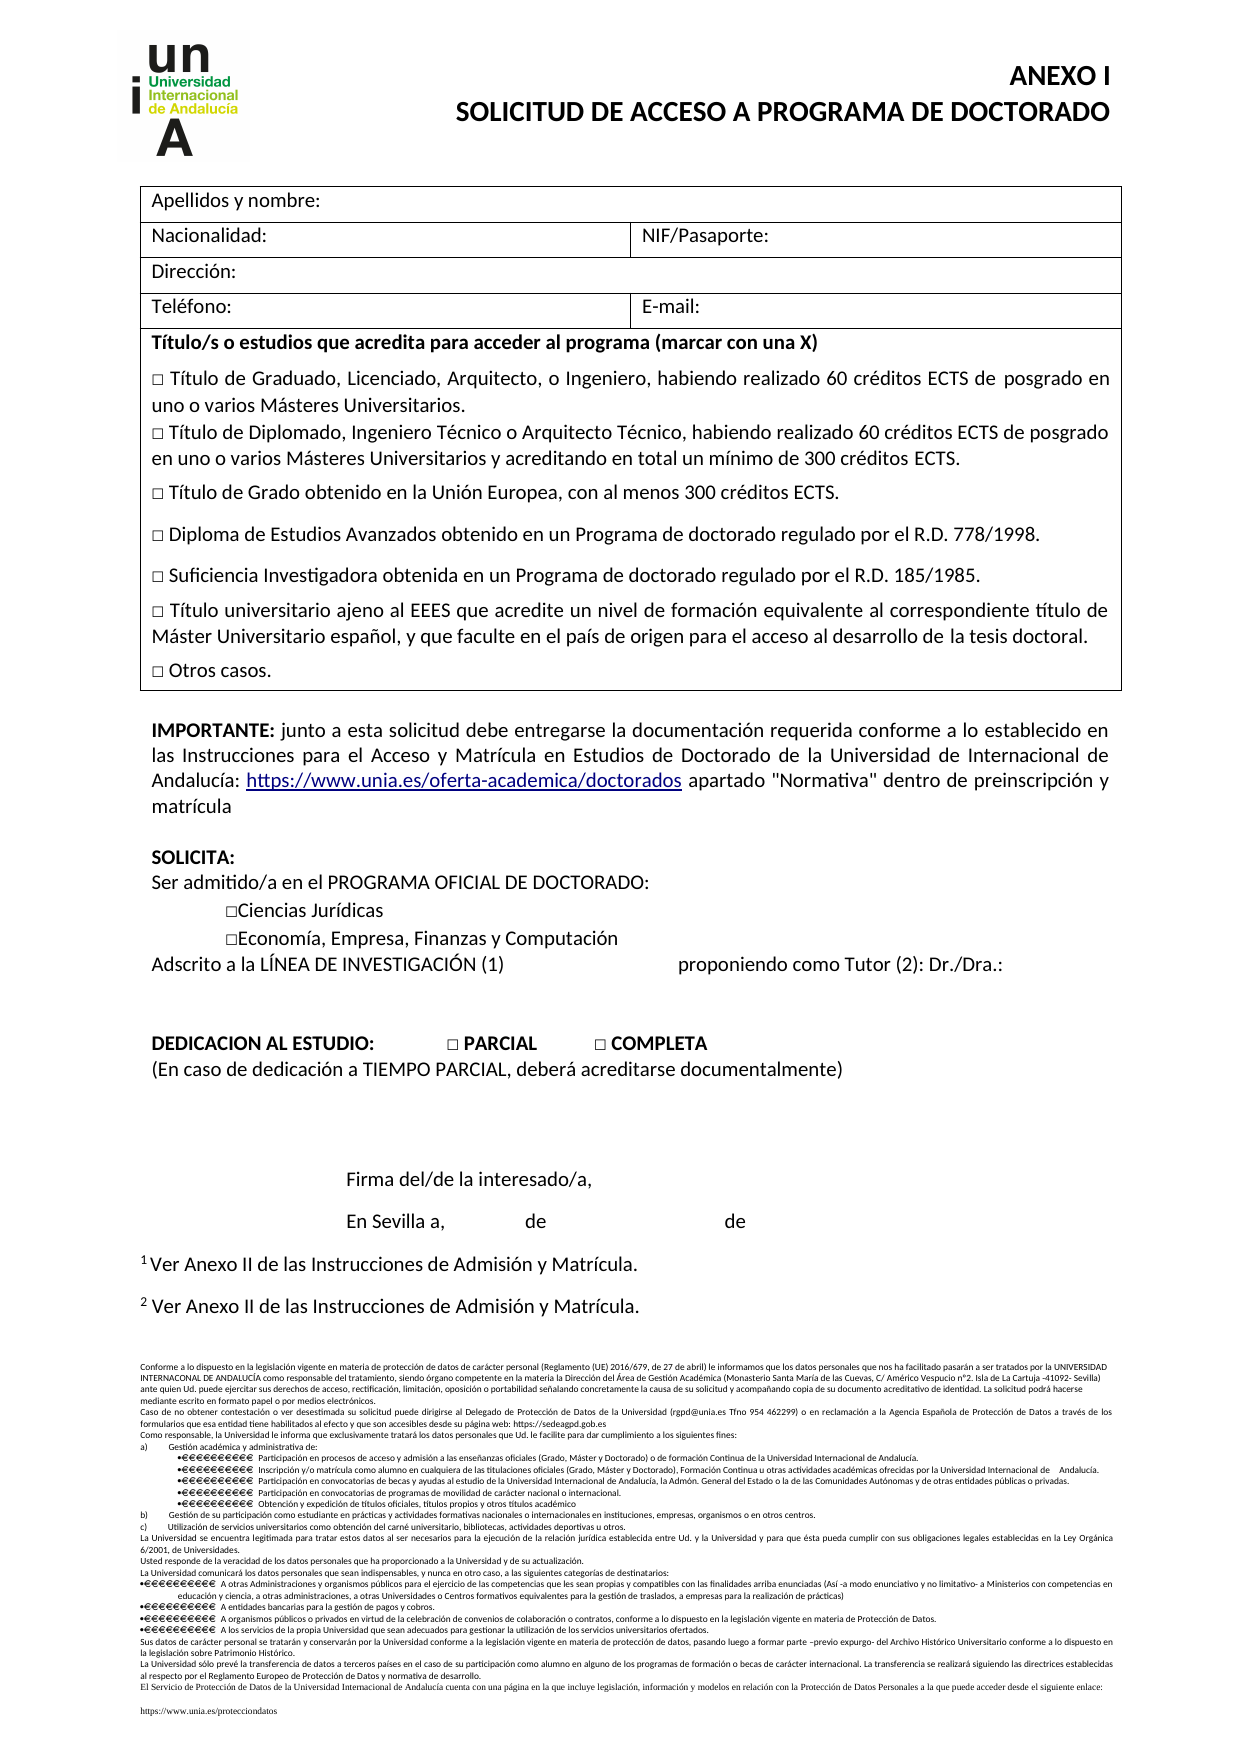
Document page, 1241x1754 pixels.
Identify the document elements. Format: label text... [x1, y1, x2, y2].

table_cell E-mail: [631, 294, 1121, 328]
table_cell ☐ Título universitario ajeno al EEES que acredite un nivel de formación equivalente al correspondiente título de Máster Universitario español, y que faculte en el país de origen para el acceso al desarrollo de la tesis doctoral. [141, 595, 1121, 649]
table_header Apellidos y nombre: [141, 187, 1121, 222]
table_cell ☐ Título de Diplomado, Ingeniero Técnico o Arquitecto Técnico, habiendo realizado 60 créditos ECTS de posgrado en uno o varios Másteres Universitarios y acreditando en total un mínimo de 300 créditos ECTS. [141, 417, 1121, 471]
table_cell Nacionalidad: [141, 223, 630, 257]
table_cell ☐ Título de Grado obtenido en la Unión Europea, con al menos 300 créditos ECTS. [141, 471, 1121, 512]
picture [117, 30, 251, 162]
table_cell SOLICITA: Ser admitido/a en el PROGRAMA OFICIAL DE DOCTORADO: ☐Ciencias Jurídicas ☐Economía, Empresa, Finanzas y Computación Adscrito a la LÍNEA DE INVESTIGACIÓN (1) proponiendo como Tutor (2): Dr./Dra.: DEDICACION AL ESTUDIO: ☐ PARCIAL ☐ COMPLETA (En caso de dedicación a TIEMPO PARCIAL, deberá acreditarse documentalmente) [140, 819, 1121, 1082]
table_cell Título/s o estudios que acredita para acceder al programa (marcar con una X) [141, 329, 1121, 363]
table_cell ☐ Suficiencia Investigadora obtenida en un Programa de doctorado regulado por el R.D. 185/1985. [141, 554, 1121, 595]
table_cell NIF/Pasaporte: [631, 223, 1121, 257]
table_cell IMPORTANTE: junto a esta solicitud debe entregarse la documentación requerida conforme a lo establecido en las Instrucciones para el Acceso y Matrícula en Estudios de Doctorado de la Universidad de Internacional de Andalucía: https://www.unia.es/oferta-academica/doctorados apartado "Normativa" dentro de preinscripción y matrícula [140, 691, 1121, 818]
table_header Firma del/de la interesado/a, En Sevilla a, de de 1 Ver Anexo II de las Instrucciones de Admisión y Matrícula. 2 Ver Anexo II de las Instrucciones de Admisión y Matrícula. Conforme a lo dispuesto en la legislación vigente en materia de protección de datos de carácter personal (Reglamento (UE) 2016/679, de 27 de abril) le informamos que los datos personales que nos ha facilitado pasarán a ser tratados por la UNIVERSIDAD INTERNACONAL DE ANDALUCÍA como responsable del tratamiento, siendo órgano competente en la materia la Dirección del Área de Gestión Académica (Monasterio Santa María de las Cuevas, C/ Américo Vespucio nº2. Isla de La Cartuja -41092- Sevilla) ante quien Ud. puede ejercitar sus derechos de acceso, rectificación, limitación, oposición o portabilidad señalando concretamente la causa de su solicitud y acompañando copia de su documento acreditativo de identidad. La solicitud podrá hacerse mediante escrito en formato papel o por medios electrónicos. Caso de no obtener contestación o ver desestimada su solicitud puede dirigirse al Delegado de Protección de Datos de la Universidad (rgpd@unia.es Tfno 954 462299) o en reclamación a la Agencia Española de Protección de Datos a través de los formularios que esa entidad tiene habilitados al efecto y que son accesibles desde su página web: https://sedeagpd.gob.es Como responsable, la Universidad le informa que exclusivamente tratará los datos personales que Ud. le facilite para dar cumplimiento a los siguientes fines: a) Gestión académica y administrativa de: · Participación en procesos de acceso y admisión a las enseñanzas oficiales (Grado, Máster y Doctorado) o de formación Continua de la Universidad Internacional de Andalucía. · Inscripción y/o matrícula como alumno en cualquiera de las titulaciones oficiales (Grado, Máster y Doctorado), Formación Continua u otras actividades académicas ofrecidas por la Universidad Internacional de Andalucía. · Participación en convocatorias de becas y ayudas al estudio de la Universidad Internacional de Andalucía, la Admón. General del Estado o la de las Comunidades Autónomas y de otras entidades públicas o privadas. · Participación en convocatorias de programas de movilidad de carácter nacional o internacional. · Obtención y expedición de títulos oficiales, títulos propios y otros títulos académico b) Gestión de su participación como estudiante en prácticas y actividades formativas nacionales o internacionales en instituciones, empresas, organismos o en otros centros. c) Utilización de servicios universitarios como obtención del carné universitario, bibliotecas, actividades deportivas u otros. La Universidad se encuentra legitimada para tratar estos datos al ser necesarios para la ejecución de la relación jurídica establecida entre Ud. y la Universidad y para que ésta pueda cumplir con sus obligaciones legales establecidas en la Ley Orgánica 6/2001, de Universidades. Usted responde de la veracidad de los datos personales que ha proporcionado a la Universidad y de su actualización. La Universidad comunicará los datos personales que sean indispensables, y nunca en otro caso, a las siguientes categorías de destinatarios: · A otras Administraciones y organismos públicos para el ejercicio de las competencias que les sean propias y compatibles con las finalidades arriba enunciadas (Así -a modo enunciativo y no limitativo- a Ministerios con competencias en educación y ciencia, a otras administraciones, a otras Universidades o Centros formativos equivalentes para la gestión de traslados, a empresas para la realización de prácticas) · A entidades bancarias para la gestión de pagos y cobros. · A organismos públicos o privados en virtud de la celebración de convenios de colaboración o contratos, conforme a lo dispuesto en la legislación vigente en materia de Protección de Datos. · A los servicios de la propia Universidad que sean adecuados para gestionar la utilización de los servicios universitarios ofertados. Sus datos de carácter personal se tratarán y conservarán por la Universidad conforme a la legislación vigente en materia de protección de datos, pasando luego a formar parte –previo expurgo- del Archivo Histórico Universitario conforme a lo dispuesto en la legislación sobre Patrimonio Histórico. La Universidad sólo prevé la transferencia de datos a terceros países en el caso de su participación como alumno en alguno de los programas de formación o becas de carácter internacional. La transferencia se realizará siguiendo las directrices establecidas al respecto por el Reglamento Europeo de Protección de Datos y normativa de desarrollo. El Servicio de Protección de Datos de la Universidad Internacional de Andalucía cuenta con una página en la que incluye legislación, información y modelos en relación con la Protección de Datos Personales a la que puede acceder desde el siguiente enlace: https://www.unia.es/protecciondatos [133, 158, 1122, 1721]
table_cell ☐ Diploma de Estudios Avanzados obtenido en un Programa de doctorado regulado por el R.D. 778/1998. [141, 513, 1121, 554]
table_cell Dirección: [141, 258, 1121, 292]
table_cell ☐ Título de Graduado, Licenciado, Arquitecto, o Ingeniero, habiendo realizado 60 créditos ECTS de posgrado en uno o varios Másteres Universitarios. [141, 363, 1121, 417]
table_cell ☐ Otros casos. [141, 649, 1121, 690]
table_cell Teléfono: [141, 294, 630, 328]
